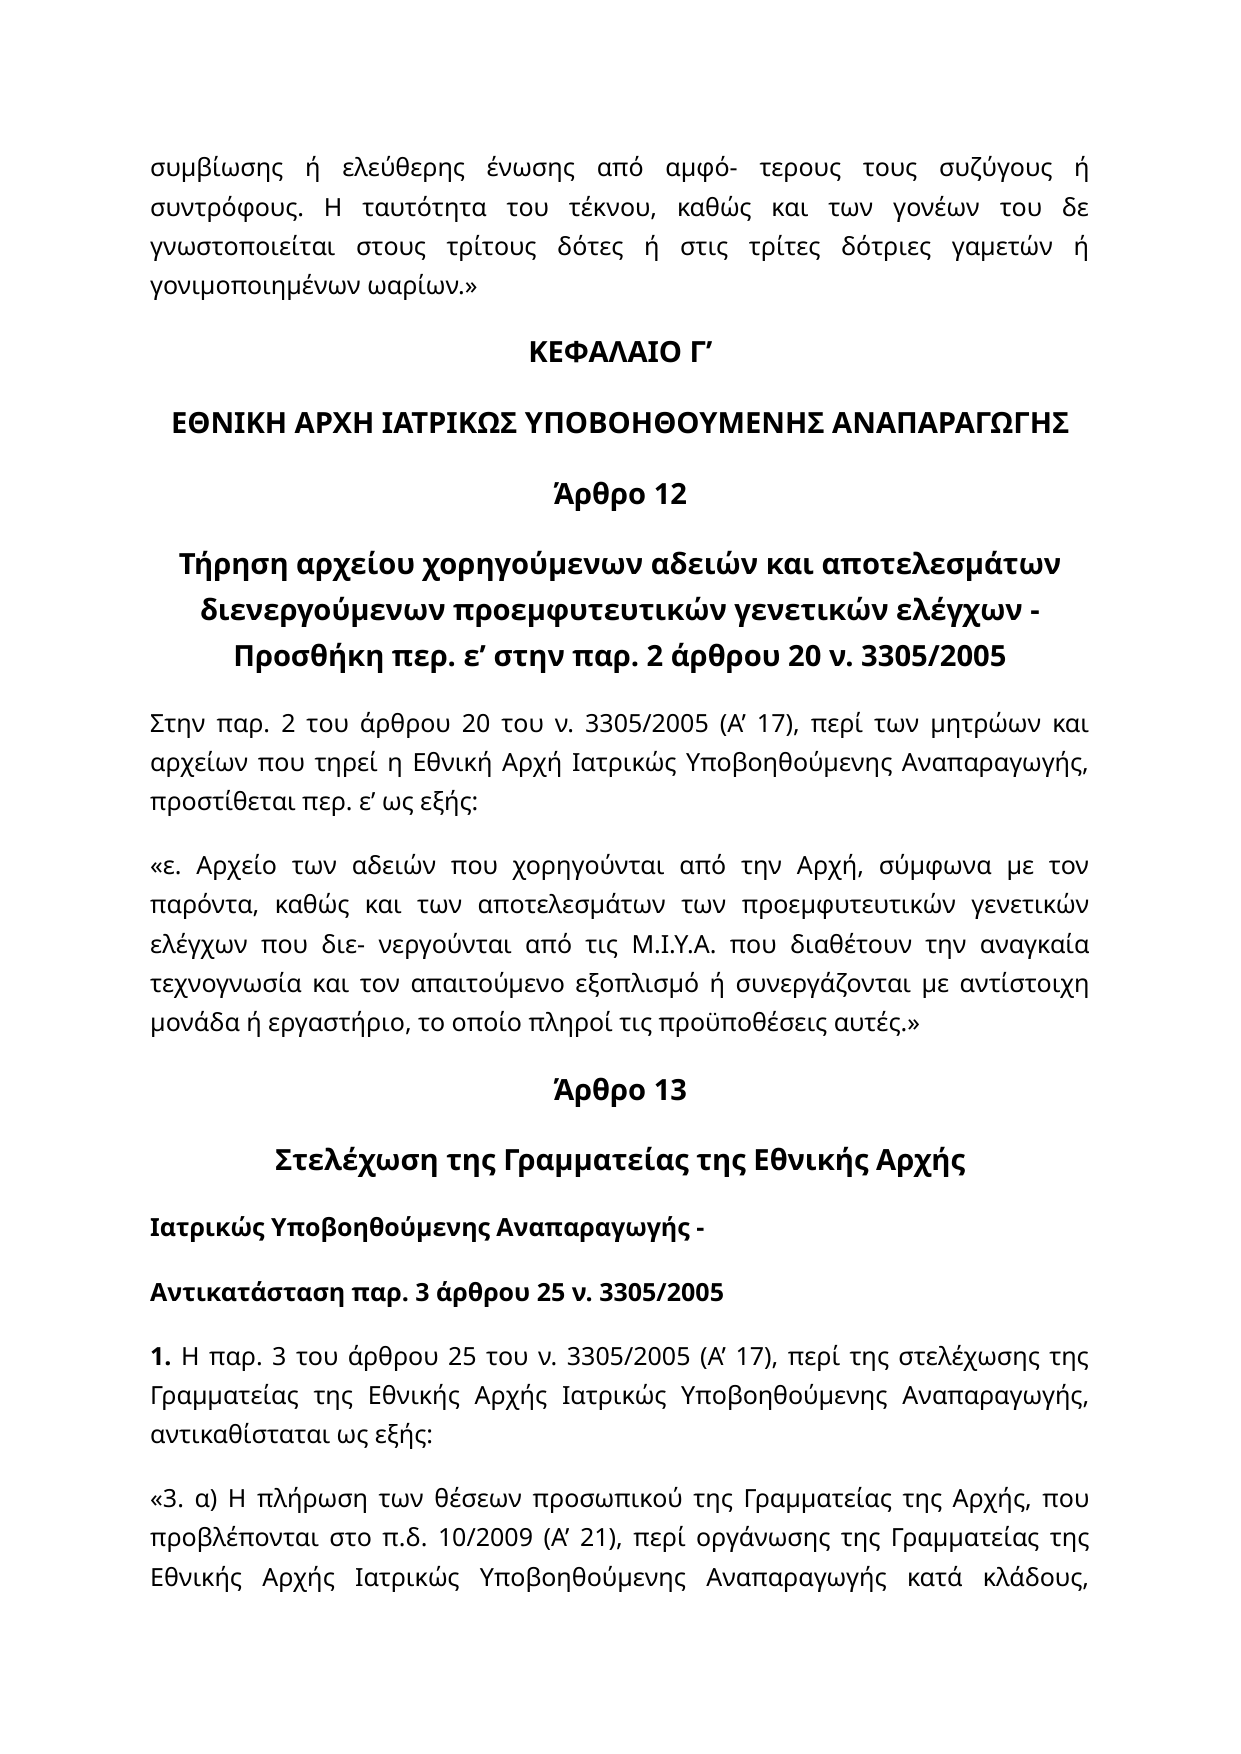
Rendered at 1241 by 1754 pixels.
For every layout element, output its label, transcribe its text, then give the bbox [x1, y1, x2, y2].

text συμβίωσης ή ελεύθερης ένωσης από αμφό- τερους τους συζύγους ή συντρόφους. Η ταυτότητα του τέκνου, καθώς και των γονέων του δε γνωστοποιείται στους τρίτους δότες ή στις τρίτες δότριες γαμετών ή γονιμοποιημένων ωαρίων.» [150, 150, 1090, 302]
text «ε. Αρχείο των αδειών που χορηγούνται από την Αρχή, σύμφωνα με τον παρόντα, καθώς και των αποτελεσμάτων των προεμφυτευτικών γενετικών ελέγχων που διε- νεργούνται από τις Μ.Ι.Υ.Α. που διαθέτουν την αναγκαία τεχνογνωσία και τον απαιτούμενο εξοπλισμό ή συνεργάζονται με αντίστοιχη μονάδα ή εργαστήριο, το οποίο πληροί τις προϋποθέσεις αυτές.» [150, 848, 1090, 1039]
subtitle Άρθρο 12 [150, 473, 1090, 513]
text «3. α) Η πλήρωση των θέσεων προσωπικού της Γραμματείας της Αρχής, που προβλέπονται στο π.δ. 10/2009 (Α’ 21), περί οργάνωσης της Γραμματείας της Εθνικής Αρχής Ιατρικώς Υποβοηθούμενης Αναπαραγωγής κατά κλάδους, [150, 1481, 1090, 1593]
subtitle Στελέχωση της Γραμματείας της Εθνικής Αρχής [150, 1139, 1090, 1179]
text 1. Η παρ. 3 του άρθρου 25 του ν. 3305/2005 (Α’ 17), περί της στελέχωσης της Γραμματείας της Εθνικής Αρχής Ιατρικώς Υποβοηθούμενης Αναπαραγωγής, αντικαθίσταται ως εξής: [150, 1338, 1090, 1451]
subtitle Άρθρο 13 [150, 1069, 1090, 1108]
text Στην παρ. 2 του άρθρου 20 του ν. 3305/2005 (Α’ 17), περί των μητρώων και αρχείων που τηρεί η Εθνική Αρχή Ιατρικώς Υποβοηθούμενης Αναπαραγωγής, προστίθεται περ. ε’ ως εξής: [150, 705, 1090, 818]
subtitle ΚΕΦΑΛΑΙΟ Γ’ [150, 332, 1090, 371]
subtitle ΕΘΝΙΚΗ ΑΡΧΗ ΙΑΤΡΙΚΩΣ ΥΠΟΒΟΗΘΟΥΜΕΝΗΣ ΑΝΑΠΑΡΑΓΩΓΗΣ [150, 402, 1090, 442]
text Ιατρικώς Υποβοηθούμενης Αναπαραγωγής - [150, 1210, 1090, 1244]
subtitle Τήρηση αρχείου χορηγούμενων αδειών και αποτελεσμάτων διενεργούμενων προεμφυτευτικών γενετικών ελέγχων - Προσθήκη περ. ε’ στην παρ. 2 άρθρου 20 ν. 3305/2005 [150, 543, 1090, 674]
text Αντικατάσταση παρ. 3 άρθρου 25 ν. 3305/2005 [150, 1274, 1090, 1308]
